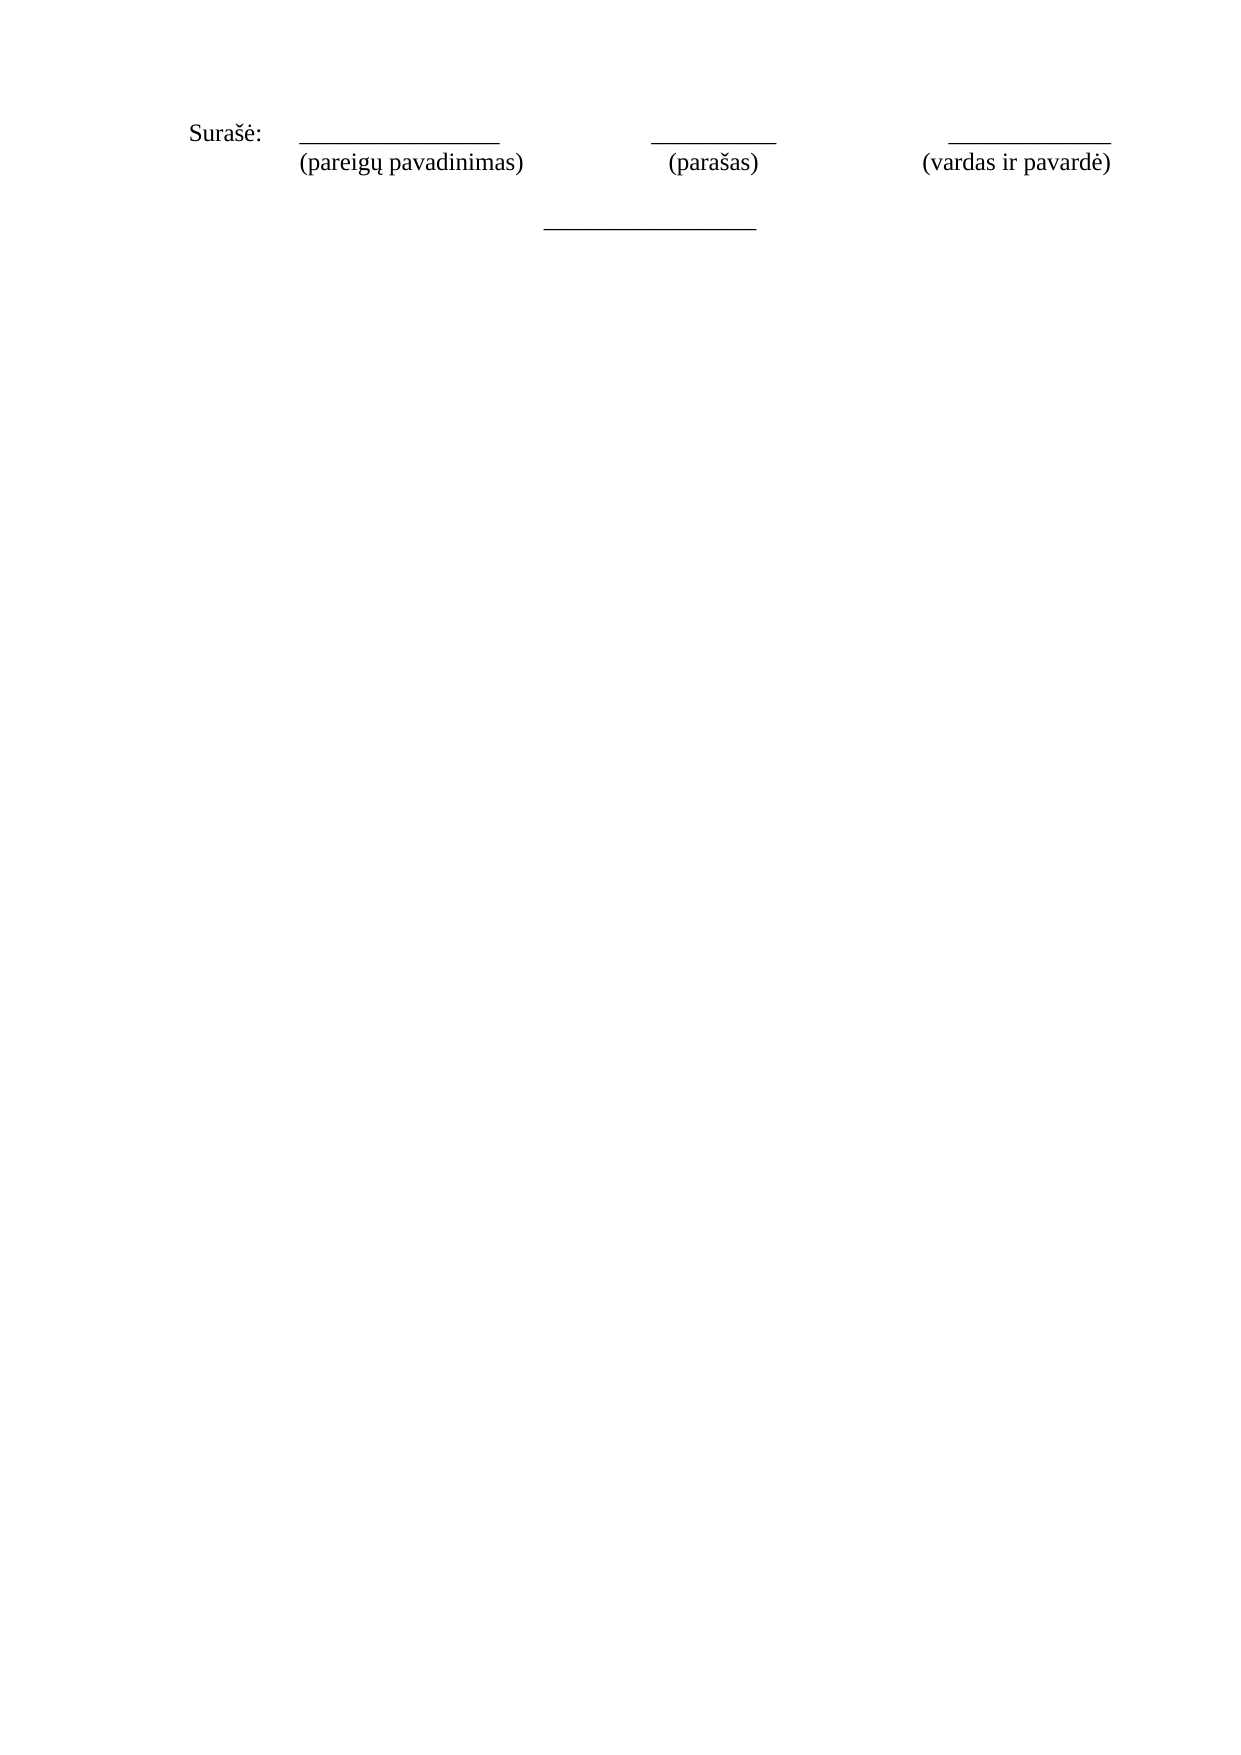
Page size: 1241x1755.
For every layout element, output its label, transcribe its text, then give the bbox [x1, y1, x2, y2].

text _________________ [177, 204, 1122, 233]
table_header ________________ (pareigų pavadinimas) [288, 118, 613, 176]
table_header Surašė: [177, 118, 288, 176]
table_header _____________ (vardas ir pavardė) [814, 118, 1122, 176]
table_header __________ (parašas) [614, 118, 813, 176]
